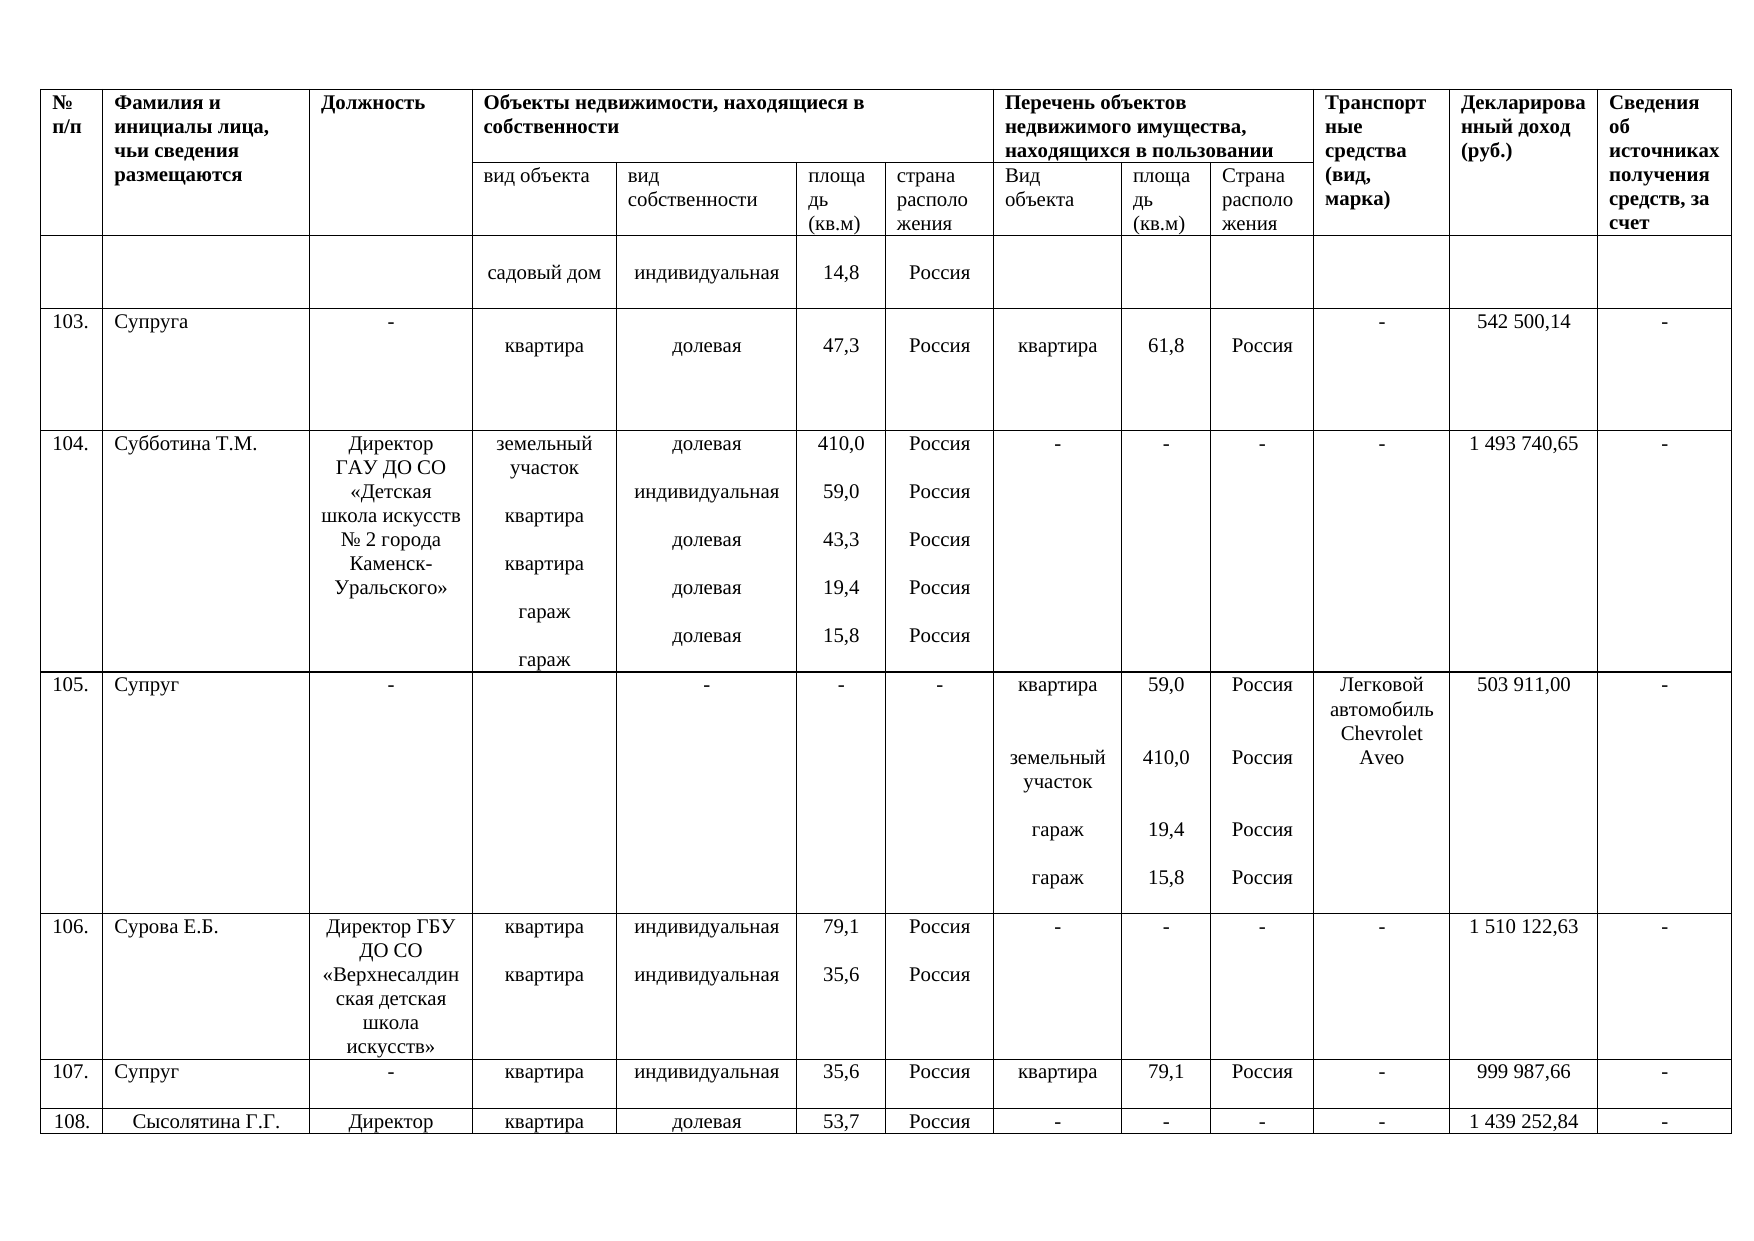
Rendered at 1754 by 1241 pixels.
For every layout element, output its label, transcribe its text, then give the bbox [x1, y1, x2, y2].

table_cell квартира земельный участок гараж гараж [994, 673, 1121, 913]
table_cell Страна расположения [1211, 163, 1313, 235]
table_cell [103, 236, 309, 308]
table_cell - [1598, 309, 1731, 430]
table_cell - [1314, 309, 1449, 430]
table_header Фамилия и инициалы лица, чьи сведения размещаются [103, 90, 309, 235]
table_cell - [1598, 431, 1731, 671]
table_cell - [1122, 236, 1210, 308]
table_cell квартира квартира [473, 914, 616, 1058]
table_cell - [1314, 1060, 1449, 1108]
table_cell 542 500,14 [1450, 309, 1597, 430]
table_cell - [1598, 1060, 1731, 1108]
table_cell [1450, 236, 1597, 308]
table_cell квартира [473, 309, 616, 430]
table_cell - [1314, 914, 1449, 1058]
table_cell - [994, 236, 1121, 308]
table_header Должность [310, 90, 472, 235]
table_cell - [886, 673, 993, 913]
table_cell Россия [1211, 309, 1313, 430]
table_cell страна расположения [886, 163, 993, 235]
table_cell Директор ГАУ ДО СО «Детская школа искусств № 2 города Каменск-Уральского» [310, 431, 472, 671]
table_cell 59,0 410,0 19,4 15,8 [1122, 673, 1210, 913]
table_cell Сурова Е.Б. [103, 914, 309, 1058]
table_cell [1732, 308, 1736, 430]
table_cell Россия [1211, 1060, 1313, 1108]
table_cell 53,7 [797, 1109, 885, 1133]
table_cell 35,6 [797, 1060, 885, 1108]
table_cell - [617, 673, 796, 913]
table_cell - [1122, 914, 1210, 1058]
table_cell - [310, 1060, 472, 1108]
table_cell - [310, 309, 472, 430]
table_cell квартира [994, 1060, 1121, 1108]
table_cell - [797, 673, 885, 913]
table_cell 1 510 122,63 [1450, 914, 1597, 1058]
table_cell [41, 236, 102, 308]
table_header [1732, 89, 1736, 162]
table_cell Россия [886, 309, 993, 430]
table_cell - [1314, 1109, 1449, 1133]
table_cell 79,1 35,6 [797, 914, 885, 1058]
table_cell - [1598, 914, 1731, 1058]
table_cell - [1211, 1109, 1313, 1133]
table_cell индивидуальная [617, 1060, 796, 1108]
table_cell Вид объекта [994, 163, 1121, 235]
table_cell 108. [41, 1109, 102, 1133]
table_cell Супруг [103, 673, 309, 913]
table_cell 105. [41, 673, 102, 913]
table_cell вид собственности [617, 163, 796, 235]
table_cell квартира [473, 1060, 616, 1108]
table_header Декларированный доход (руб.) [1450, 90, 1597, 235]
table_cell Директор ГБУ ДО СО «Верхнесалдинская детская школа искусств» [310, 914, 472, 1058]
table_cell Супруг [103, 1060, 309, 1108]
table_cell Россия Россия [886, 914, 993, 1058]
table_cell Россия [886, 1109, 993, 1133]
table_cell [1314, 236, 1449, 308]
table_cell долевая индивидуальная долевая долевая долевая [617, 431, 796, 671]
table_cell вид объекта [473, 163, 616, 235]
table_cell - [310, 673, 472, 913]
table_header Перечень объектов недвижимого имущества, находящихся в пользовании [994, 90, 1313, 162]
table_cell земельный участок квартира квартира гараж гараж [473, 431, 616, 671]
table_cell квартира [473, 1109, 616, 1133]
table_cell 503 911,00 [1450, 673, 1597, 913]
table_cell Супруга [103, 309, 309, 430]
table_cell - [1211, 236, 1313, 308]
table_cell 79,1 [1122, 1060, 1210, 1108]
table_cell - [994, 914, 1121, 1058]
table_cell площадь (кв.м) [1122, 163, 1210, 235]
table_cell [1732, 671, 1736, 913]
table_cell долевая [617, 309, 796, 430]
table_cell 103. [41, 309, 102, 430]
table_cell - [1211, 914, 1313, 1058]
table_cell - [1211, 431, 1313, 671]
table_cell [1732, 430, 1736, 671]
table_cell [310, 236, 472, 308]
table_cell 999 987,66 [1450, 1060, 1597, 1108]
table_cell - [1122, 1109, 1210, 1133]
table_cell 107. [41, 1060, 102, 1108]
table_cell индивидуальная индивидуальная [617, 914, 796, 1058]
table_cell - [1598, 1109, 1731, 1133]
table_cell 14,8 [797, 236, 885, 308]
table_cell [1732, 162, 1736, 235]
table_header № п/п [41, 90, 102, 235]
table_cell садовый дом [473, 236, 616, 308]
table_cell 106. [41, 914, 102, 1058]
table_cell квартира [994, 309, 1121, 430]
table_cell Россия [886, 1060, 993, 1108]
table_cell - [994, 1109, 1121, 1133]
table_cell 410,0 59,0 43,3 19,4 15,8 [797, 431, 885, 671]
table_cell [1732, 913, 1736, 1058]
table_cell 61,8 [1122, 309, 1210, 430]
table_cell Сысолятина Г.Г. [103, 1109, 309, 1133]
table_cell Россия Россия Россия Россия Россия [886, 431, 993, 671]
table_cell Россия [886, 236, 993, 308]
table_header Транспортные средства (вид, марка) [1314, 90, 1449, 235]
table_cell индивидуальная [617, 236, 796, 308]
table_cell Субботина Т.М. [103, 431, 309, 671]
table_cell площадь (кв.м) [797, 163, 885, 235]
table_cell [1732, 1059, 1736, 1108]
table_cell - [994, 431, 1121, 671]
table_cell [1732, 235, 1736, 308]
table_cell Россия Россия Россия Россия [1211, 673, 1313, 913]
table_cell - [1598, 236, 1731, 308]
table_cell 1 439 252,84 [1450, 1109, 1597, 1133]
table_header Объекты недвижимости, находящиеся в собственности [473, 90, 993, 162]
table_cell 47,3 [797, 309, 885, 430]
table_cell [473, 673, 616, 913]
table_header Сведения об источниках получения средств, за счет которых совершена сделка (вид приобретенного имущества, источники) [1598, 90, 1731, 235]
table_cell - [1598, 673, 1731, 913]
table_cell 104. [41, 431, 102, 671]
table_cell Директор [310, 1109, 472, 1133]
table_cell долевая [617, 1109, 796, 1133]
table_cell - [1122, 431, 1210, 671]
table_cell - [1314, 431, 1449, 671]
table_cell Легковой автомобиль Chevrolet Aveo [1314, 673, 1449, 913]
table_cell 1 493 740,65 [1450, 431, 1597, 671]
table_cell [1732, 1108, 1736, 1133]
